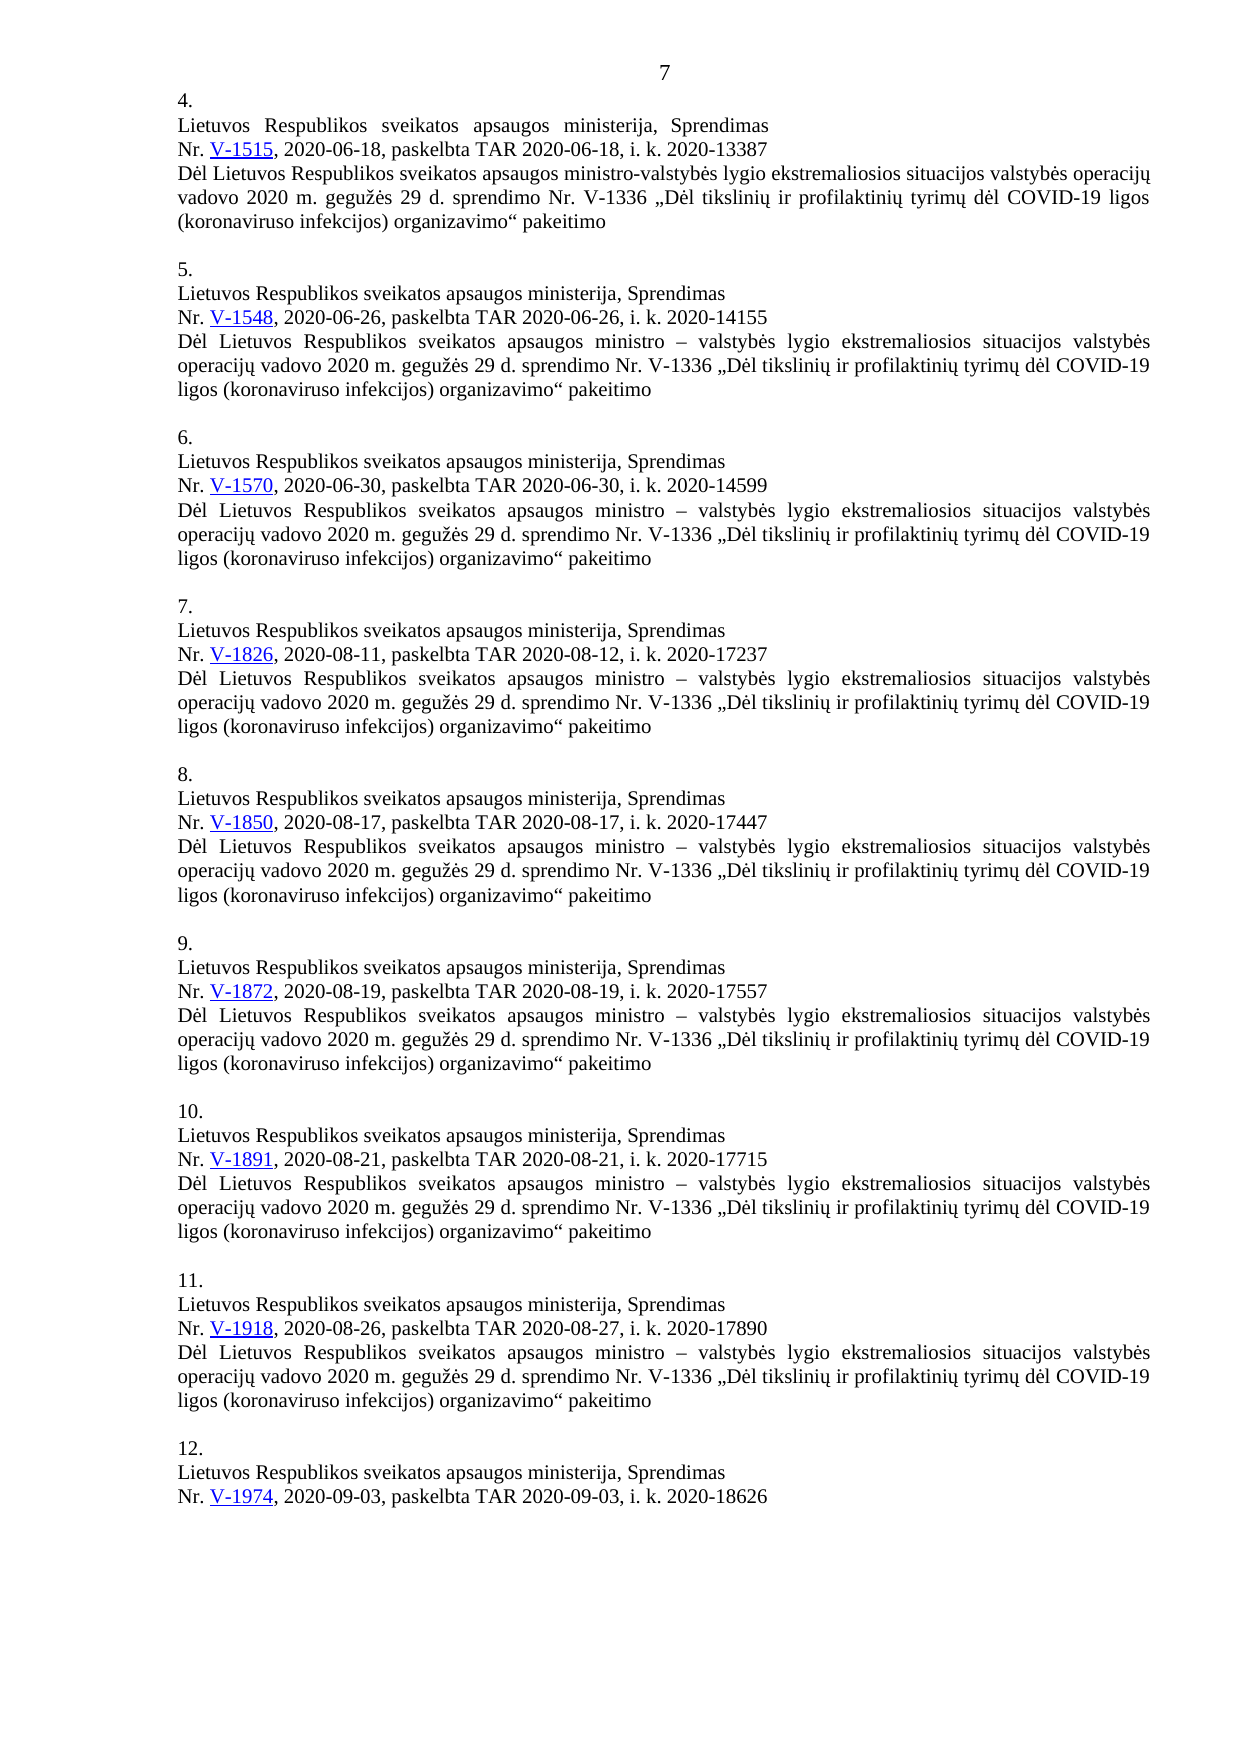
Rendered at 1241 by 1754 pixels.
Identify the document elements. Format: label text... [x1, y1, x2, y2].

text 4. [177, 88, 659, 112]
text Lietuvos Respublikos sveikatos apsaugos ministerija, Sprendimas [177, 1292, 1152, 1316]
text 11. [177, 1267, 1152, 1292]
text 6. [177, 425, 1152, 449]
text Lietuvos Respublikos sveikatos apsaugos ministerija, Sprendimas [177, 112, 1152, 137]
text Dėl Lietuvos Respublikos sveikatos apsaugos ministro – valstybės lygio ekstremaliosios situacijos valstybės operacijų vadovo 2020 m. gegužės 29 d. sprendimo Nr. V-1336 „Dėl tikslinių ir profilaktinių tyrimų dėl COVID-19 ligos (koronaviruso infekcijos) organizavimo“ pakeitimo [177, 834, 1152, 907]
text Nr. V-1515, 2020-06-18, paskelbta TAR 2020-06-18, i. k. 2020-13387 [177, 137, 1152, 161]
text [670, 88, 1152, 112]
text Lietuvos Respublikos sveikatos apsaugos ministerija, Sprendimas [177, 786, 1152, 810]
text Dėl Lietuvos Respublikos sveikatos apsaugos ministro – valstybės lygio ekstremaliosios situacijos valstybės operacijų vadovo 2020 m. gegužės 29 d. sprendimo Nr. V-1336 „Dėl tikslinių ir profilaktinių tyrimų dėl COVID-19 ligos (koronaviruso infekcijos) organizavimo“ pakeitimo [177, 1171, 1152, 1243]
text Dėl Lietuvos Respublikos sveikatos apsaugos ministro – valstybės lygio ekstremaliosios situacijos valstybės operacijų vadovo 2020 m. gegužės 29 d. sprendimo Nr. V-1336 „Dėl tikslinių ir profilaktinių tyrimų dėl COVID-19 ligos (koronaviruso infekcijos) organizavimo“ pakeitimo [177, 497, 1152, 570]
text Dėl Lietuvos Respublikos sveikatos apsaugos ministro – valstybės lygio ekstremaliosios situacijos valstybės operacijų vadovo 2020 m. gegužės 29 d. sprendimo Nr. V-1336 „Dėl tikslinių ir profilaktinių tyrimų dėl COVID-19 ligos (koronaviruso infekcijos) organizavimo“ pakeitimo [177, 1003, 1152, 1075]
text 10. [177, 1099, 1152, 1123]
text Nr. V-1850, 2020-08-17, paskelbta TAR 2020-08-17, i. k. 2020-17447 [177, 810, 1152, 834]
text Dėl Lietuvos Respublikos sveikatos apsaugos ministro – valstybės lygio ekstremaliosios situacijos valstybės operacijų vadovo 2020 m. gegužės 29 d. sprendimo Nr. V-1336 „Dėl tikslinių ir profilaktinių tyrimų dėl COVID-19 ligos (koronaviruso infekcijos) organizavimo“ pakeitimo [177, 1340, 1152, 1412]
text 9. [177, 931, 1152, 955]
text Nr. V-1918, 2020-08-26, paskelbta TAR 2020-08-27, i. k. 2020-17890 [177, 1316, 1152, 1340]
text Dėl Lietuvos Respublikos sveikatos apsaugos ministro-valstybės lygio ekstremaliosios situacijos valstybės operacijų vadovo 2020 m. gegužės 29 d. sprendimo Nr. V-1336 „Dėl tikslinių ir profilaktinių tyrimų dėl COVID-19 ligos (koronaviruso infekcijos) organizavimo“ pakeitimo [177, 161, 1152, 233]
text Lietuvos Respublikos sveikatos apsaugos ministerija, Sprendimas [177, 618, 1152, 642]
text Nr. V-1974, 2020-09-03, paskelbta TAR 2020-09-03, i. k. 2020-18626 [177, 1484, 1152, 1508]
text Lietuvos Respublikos sveikatos apsaugos ministerija, Sprendimas [177, 281, 1152, 305]
text Lietuvos Respublikos sveikatos apsaugos ministerija, Sprendimas [177, 1460, 1152, 1484]
text Dėl Lietuvos Respublikos sveikatos apsaugos ministro – valstybės lygio ekstremaliosios situacijos valstybės operacijų vadovo 2020 m. gegužės 29 d. sprendimo Nr. V-1336 „Dėl tikslinių ir profilaktinių tyrimų dėl COVID-19 ligos (koronaviruso infekcijos) organizavimo“ pakeitimo [177, 666, 1152, 738]
text Nr. V-1570, 2020-06-30, paskelbta TAR 2020-06-30, i. k. 2020-14599 [177, 473, 1152, 497]
text Lietuvos Respublikos sveikatos apsaugos ministerija, Sprendimas [177, 449, 1152, 473]
text Nr. V-1548, 2020-06-26, paskelbta TAR 2020-06-26, i. k. 2020-14155 [177, 305, 1152, 329]
text 8. [177, 762, 1152, 786]
text 7. [177, 594, 1152, 618]
text Dėl Lietuvos Respublikos sveikatos apsaugos ministro – valstybės lygio ekstremaliosios situacijos valstybės operacijų vadovo 2020 m. gegužės 29 d. sprendimo Nr. V-1336 „Dėl tikslinių ir profilaktinių tyrimų dėl COVID-19 ligos (koronaviruso infekcijos) organizavimo“ pakeitimo [177, 329, 1152, 401]
text 5. [177, 257, 1152, 281]
text Lietuvos Respublikos sveikatos apsaugos ministerija, Sprendimas [177, 955, 1152, 979]
text 12. [177, 1436, 1152, 1460]
text Nr. V-1826, 2020-08-11, paskelbta TAR 2020-08-12, i. k. 2020-17237 [177, 642, 1152, 666]
text Lietuvos Respublikos sveikatos apsaugos ministerija, Sprendimas [177, 1123, 1152, 1147]
text Nr. V-1872, 2020-08-19, paskelbta TAR 2020-08-19, i. k. 2020-17557 [177, 979, 1152, 1003]
text Nr. V-1891, 2020-08-21, paskelbta TAR 2020-08-21, i. k. 2020-17715 [177, 1147, 1152, 1171]
